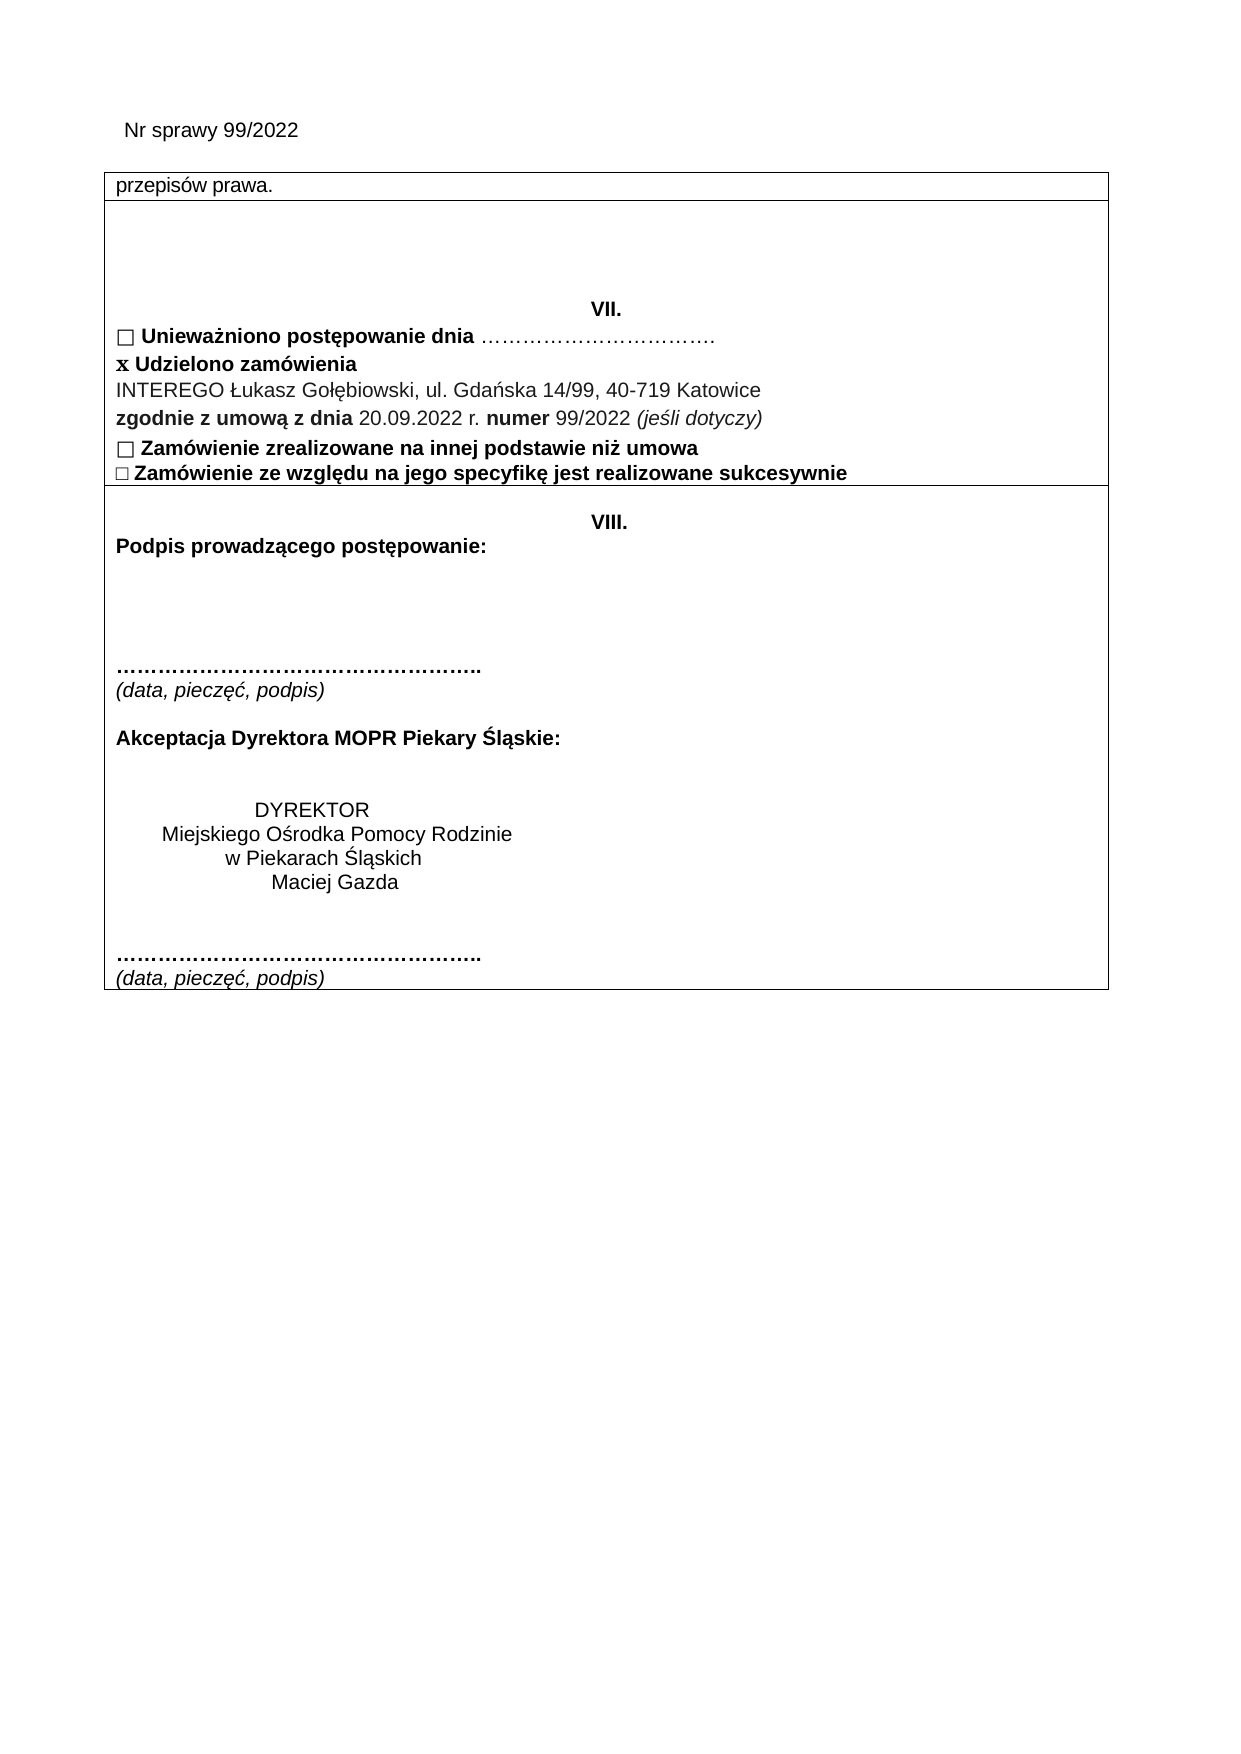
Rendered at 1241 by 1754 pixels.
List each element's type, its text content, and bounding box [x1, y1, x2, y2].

table_cell VII. □ Unieważniono postępowanie dnia ……………………………. x Udzielono zamówienia INTEREGO Łukasz Gołębiowski, ul. Gdańska 14/99, 40-719 Katowice zgodnie z umową z dnia 20.09.2022 r. numer 99/2022 (jeśli dotyczy) □ Zamówienie zrealizowane na innej podstawie niż umowa □ Zamówienie ze względu na jego specyfikę jest realizowane sukcesywnie [105, 201, 1108, 485]
table_cell przepisów prawa. [105, 173, 1108, 200]
table_cell VIII. Podpis prowadzącego postępowanie: …………………………………………….. (data, pieczęć, podpis) Akceptacja Dyrektora MOPR Piekary Śląskie: DYREKTOR Miejskiego Ośrodka Pomocy Rodzinie w Piekarach Śląskich Maciej Gazda …………………………………………….. (data, pieczęć, podpis) [105, 486, 1108, 989]
